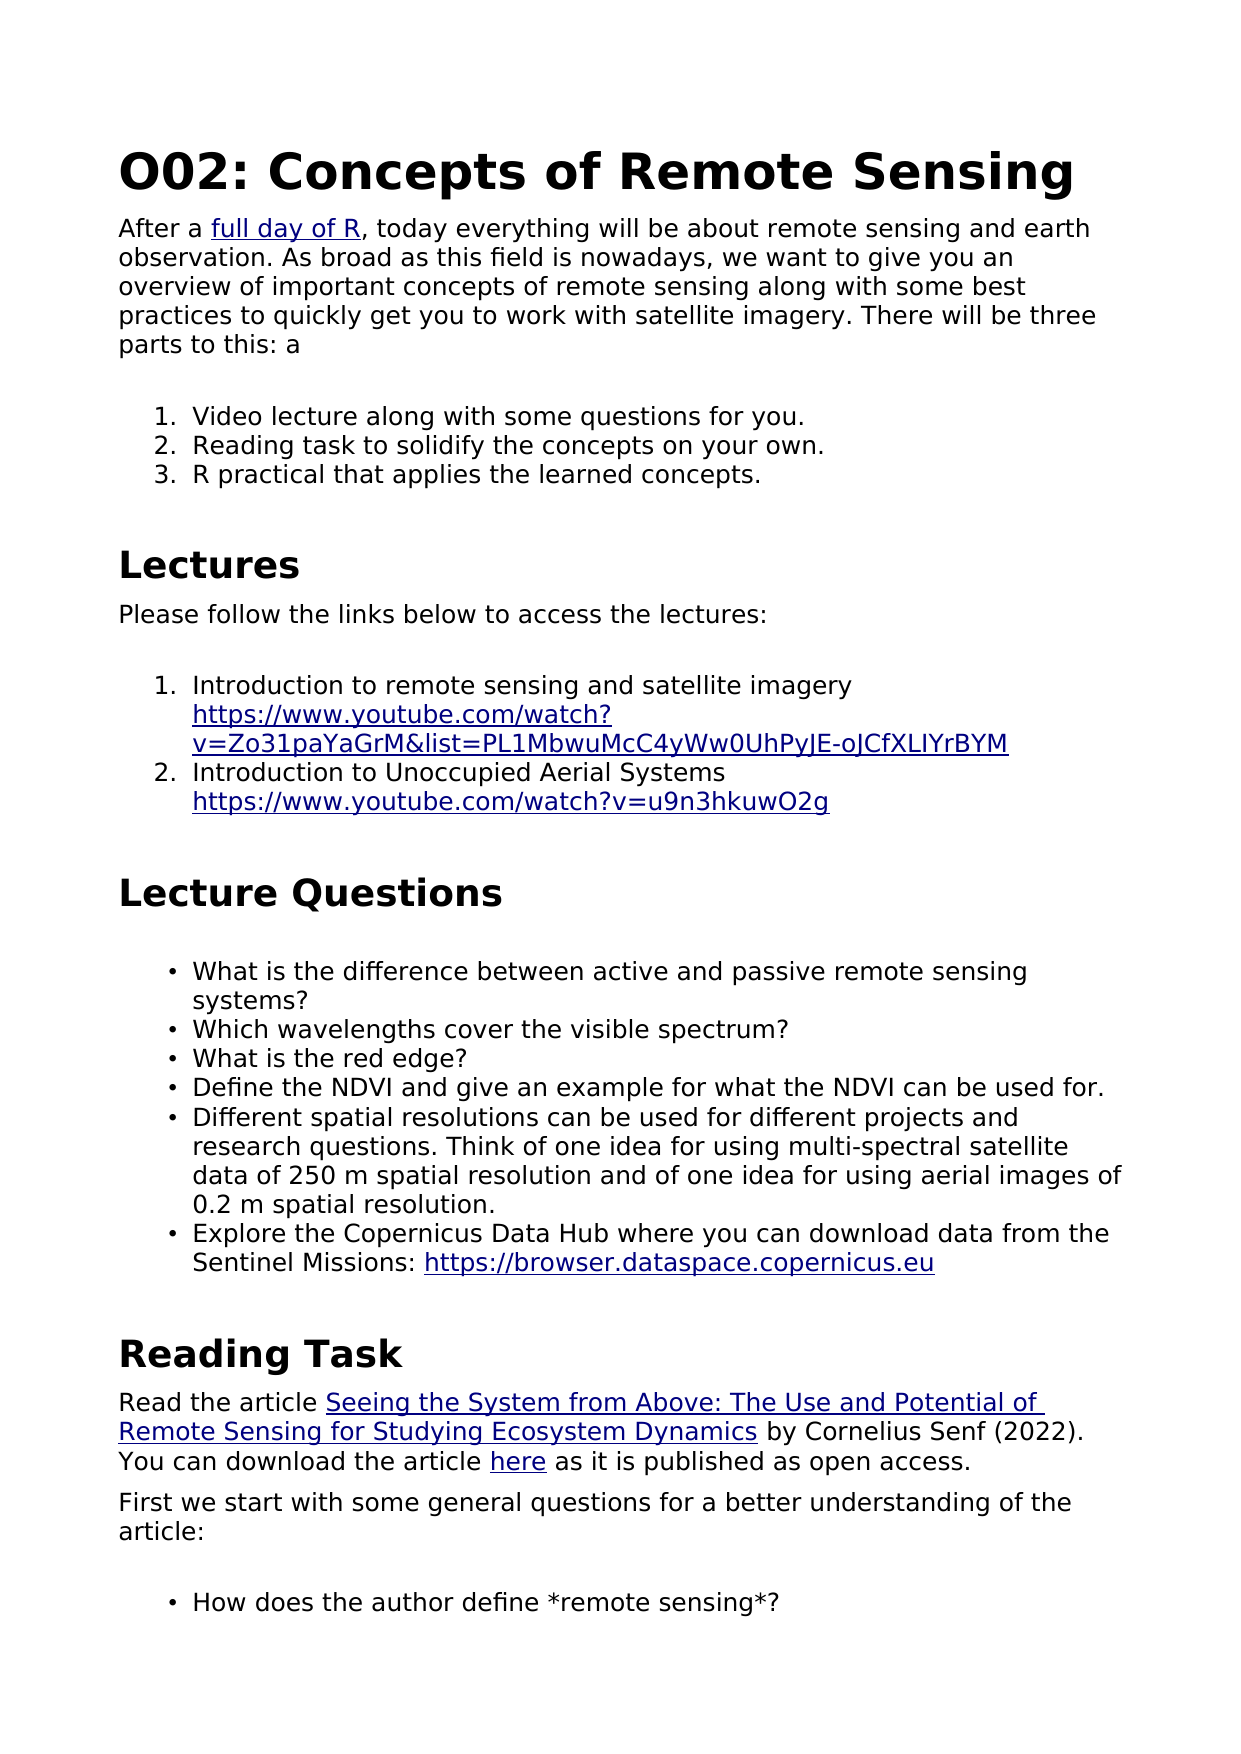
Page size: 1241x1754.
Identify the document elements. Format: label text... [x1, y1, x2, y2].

list What is the red edge? [177, 1044, 1122, 1073]
list Explore the Copernicus Data Hub where you can download data from the Sentinel Missions: https://browser.dataspace.copernicus.eu [177, 1219, 1122, 1278]
text First we start with some general questions for a better understanding of the article: [118, 1488, 1122, 1547]
list Introduction to remote sensing and satellite imagery https://www.youtube.com/watch?v=Zo31paYaGrM&list=PL1MbwuMcC4yWw0UhPyJE-oJCfXLIYrBYM [177, 671, 1122, 758]
subtitle Reading Task [118, 1332, 1122, 1376]
list What is the difference between active and passive remote sensing systems? [177, 957, 1122, 1015]
list Reading task to solidify the concepts on your own. [177, 431, 1122, 460]
text After a full day of R, today everything will be about remote sensing and earth observation. As broad as this field is nowadays, we want to give you an overview of important concepts of remote sensing along with some best practices to quickly get you to work with satellite imagery. There will be three parts to this: a [118, 214, 1122, 360]
list How does the author define *remote sensing*? [177, 1589, 1122, 1618]
subtitle Lecture Questions [118, 871, 1122, 915]
list Which wavelengths cover the visible spectrum? [177, 1015, 1122, 1044]
text Please follow the links below to access the lectures: [118, 600, 1122, 629]
list Different spatial resolutions can be used for different projects and research questions. Think of one idea for using multi-spectral satellite data of 250 m spatial resolution and of one idea for using aerial images of 0.2 m spatial resolution. [177, 1103, 1122, 1219]
list Video lecture along with some questions for you. [177, 402, 1122, 431]
subtitle Lectures [118, 544, 1122, 587]
list Introduction to Unoccupied Aerial Systems https://www.youtube.com/watch?v=u9n3hkuwO2g [177, 758, 1122, 817]
list Define the NDVI and give an example for what the NDVI can be used for. [177, 1073, 1122, 1103]
list R practical that applies the learned concepts. [177, 460, 1122, 489]
text Read the article Seeing the System from Above: The Use and Potential of Remote Sensing for Studying Ecosystem Dynamics by Cornelius Senf (2022). You can download the article here as it is published as open access. [118, 1388, 1122, 1476]
subtitle O02: Concepts of Remote Sensing [118, 143, 1122, 201]
